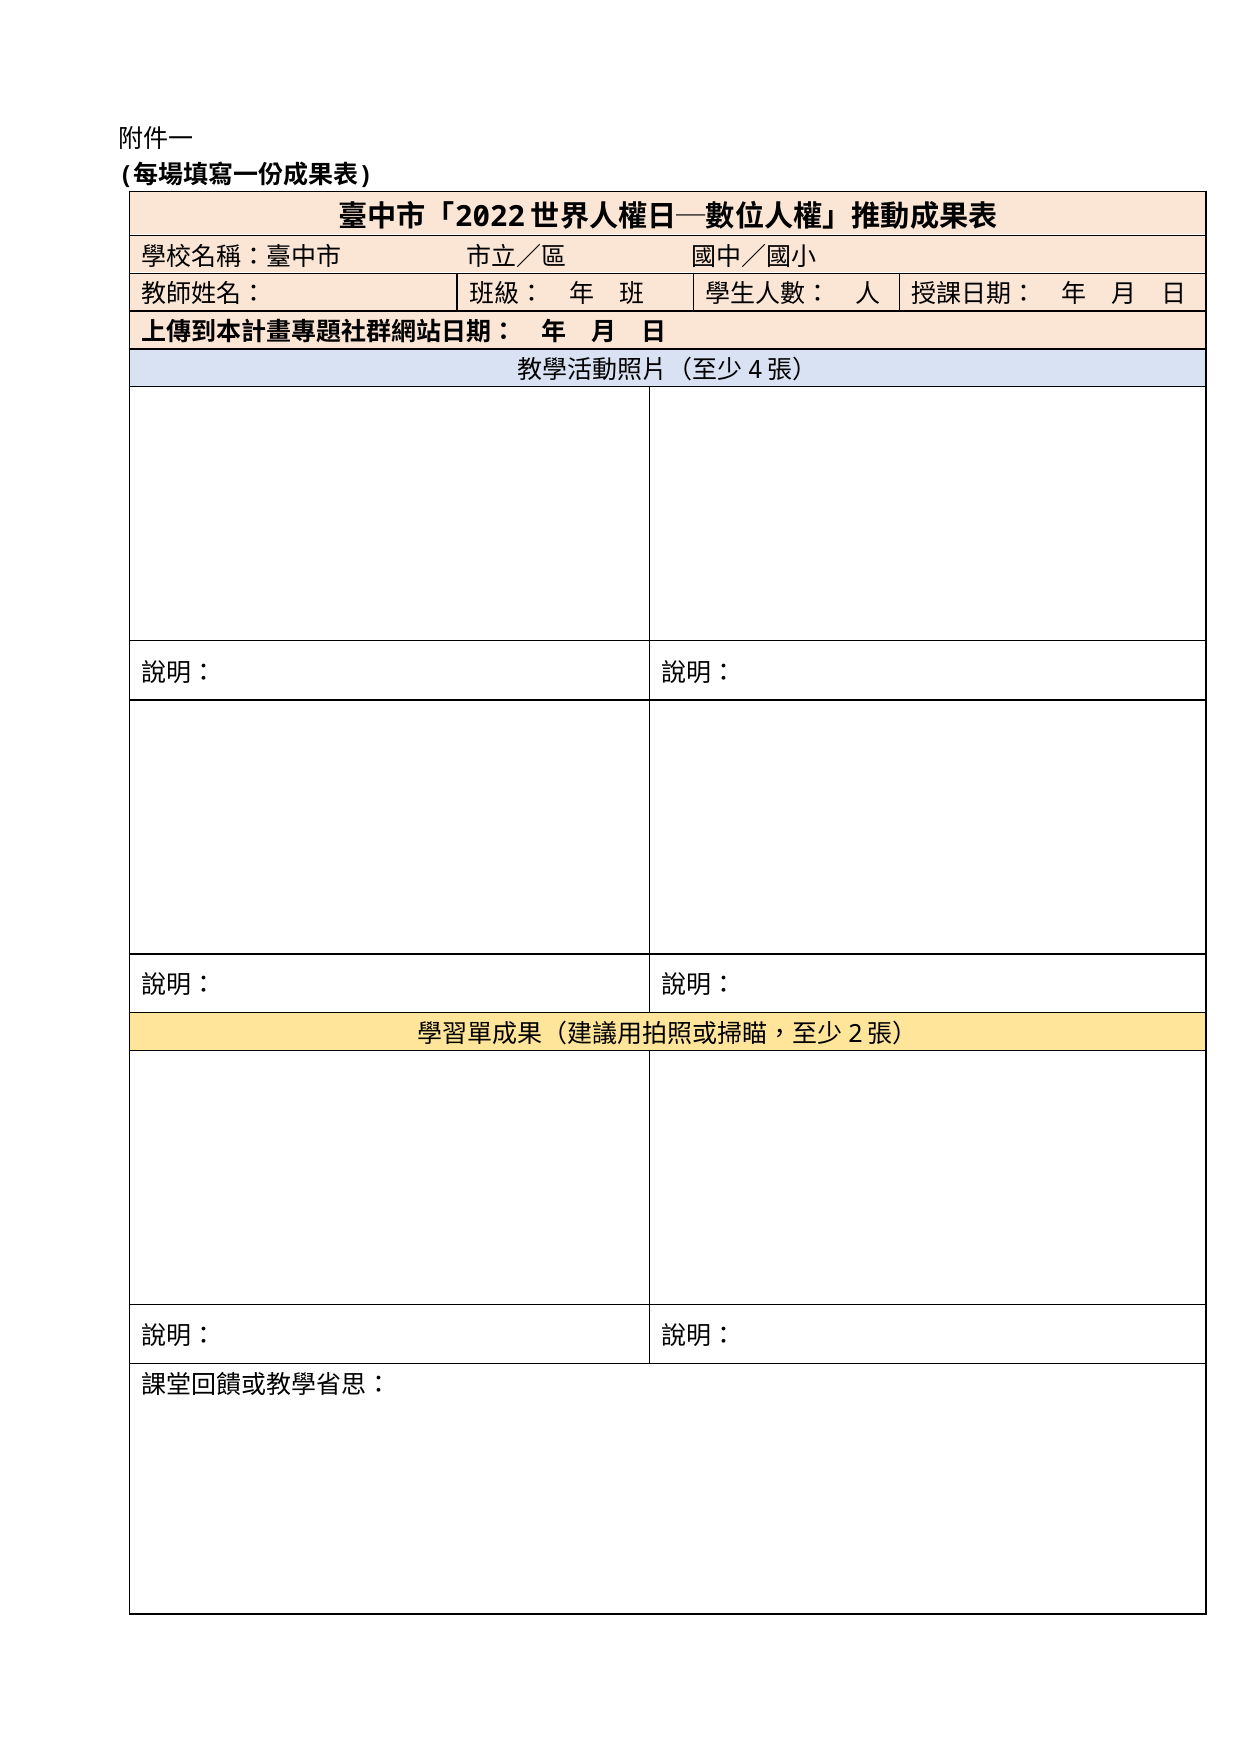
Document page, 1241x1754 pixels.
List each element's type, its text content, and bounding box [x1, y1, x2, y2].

table_cell 說明： [650, 1305, 1205, 1363]
table_cell [650, 701, 1205, 953]
text 附件一 [118, 118, 1122, 154]
table_cell 授課日期： 年 月 日 [900, 274, 1205, 310]
table_cell 教學活動照片（至少4張） [130, 350, 1205, 386]
table_cell 班級： 年 班 [458, 274, 693, 310]
table_cell 說明： [130, 1305, 649, 1363]
table_cell 說明： [130, 955, 649, 1012]
table_cell [650, 387, 1205, 640]
table_cell 學習單成果（建議用拍照或掃瞄，至少2張） [130, 1013, 1205, 1050]
table_cell 說明： [650, 955, 1205, 1012]
text (每場填寫一份成果表) [118, 154, 1122, 191]
table_cell 上傳到本計畫專題社群網站日期： 年 月 日 [130, 312, 1205, 348]
table_cell [130, 387, 649, 640]
table_cell 課堂回饋或教學省思： [130, 1364, 1205, 1613]
table_cell [130, 701, 649, 953]
table_cell [650, 1051, 1205, 1304]
table_cell 說明： [650, 641, 1205, 699]
table_cell 學校名稱：臺中市 市立／區 國中／國小 [130, 236, 1205, 272]
table_cell 教師姓名： [130, 274, 456, 310]
table_cell [130, 1051, 649, 1304]
table_cell 說明： [130, 641, 649, 699]
table_cell 學生人數： 人 [694, 274, 899, 310]
table_header 臺中市「2022世界人權日─數位人權」推動成果表 [130, 192, 1205, 234]
